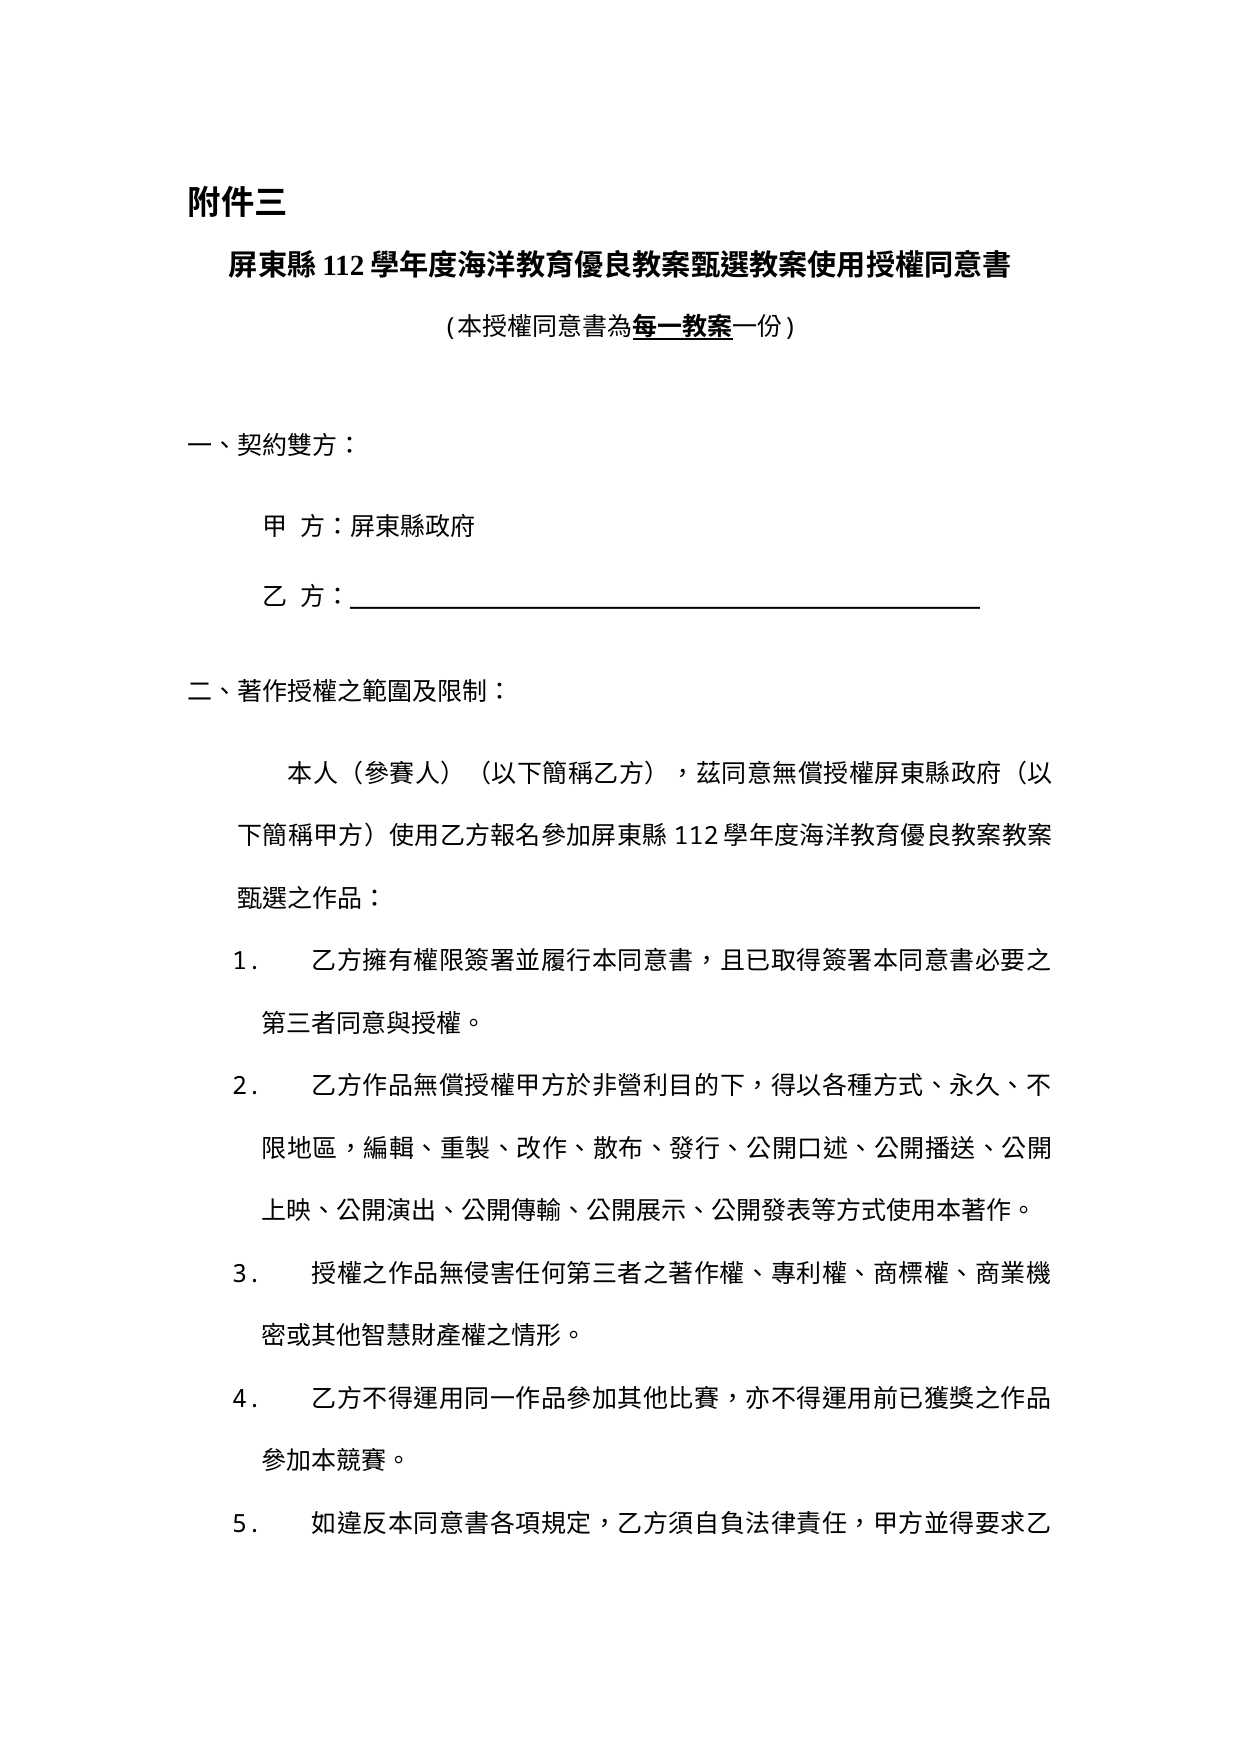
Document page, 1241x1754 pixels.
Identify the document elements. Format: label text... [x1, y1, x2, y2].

text 附件三 [187, 158, 1053, 221]
text 甲 方：屏東縣政府 [212, 483, 1053, 546]
list 如違反本同意書各項規定，乙方須自負法律責任，甲方並得要求乙 [232, 1479, 1053, 1542]
text 屏東縣112學年度海洋教育優良教案甄選教案使用授權同意書 [187, 221, 1053, 283]
list 乙方擁有權限簽署並履行本同意書，且已取得簽署本同意書必要之第三者同意與授權。 [232, 917, 1053, 1042]
text 乙 方：__________________________________________ [187, 553, 1053, 616]
text 一、契約雙方： [187, 402, 1053, 464]
list 乙方不得運用同一作品參加其他比賽，亦不得運用前已獲獎之作品參加本競賽。 [232, 1354, 1053, 1479]
text 本人（參賽人）（以下簡稱乙方），茲同意無償授權屏東縣政府（以下簡稱甲方）使用乙方報名參加屏東縣112學年度海洋教育優良教案教案甄選之作品： [237, 729, 1053, 917]
list 乙方作品無償授權甲方於非營利目的下，得以各種方式、永久、不限地區，編輯、重製、改作、散布、發行、公開口述、公開播送、公開上映、公開演出、公開傳輸、公開展示、公開發表等方式使用本著作。 [232, 1042, 1053, 1229]
list 授權之作品無侵害任何第三者之著作權、專利權、商標權、商業機密或其他智慧財產權之情形。 [232, 1229, 1053, 1354]
text 二、著作授權之範圍及限制： [187, 648, 1053, 711]
text (本授權同意書為每一教案一份) [187, 283, 1053, 346]
